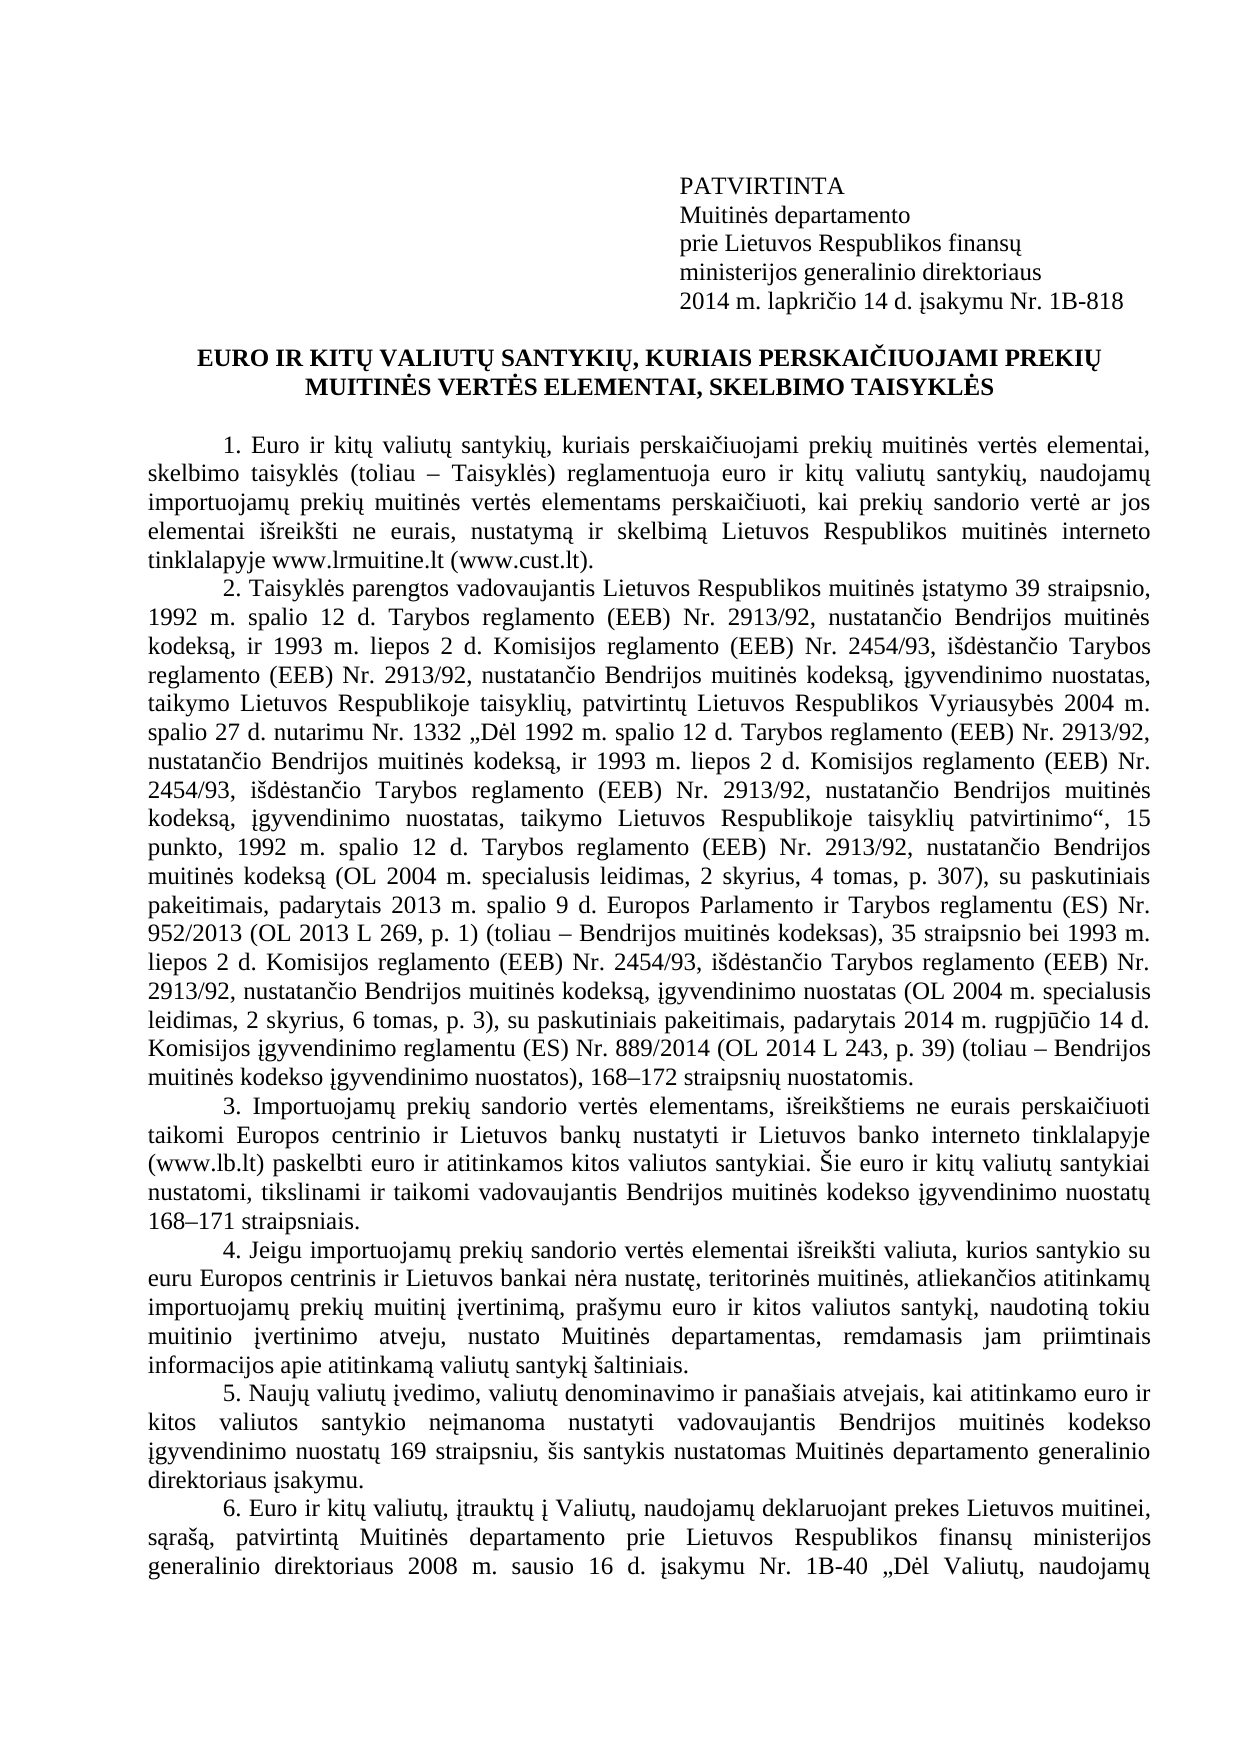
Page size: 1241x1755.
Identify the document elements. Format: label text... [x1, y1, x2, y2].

text 3. Importuojamų prekių sandorio vertės elementams, išreikštiems ne eurais perskaičiuoti taikomi Europos centrinio ir Lietuvos bankų nustatyti ir Lietuvos banko interneto tinklalapyje (www.lb.lt) paskelbti euro ir atitinkamos kitos valiutos santykiai. Šie euro ir kitų valiutų santykiai nustatomi, tikslinami ir taikomi vadovaujantis Bendrijos muitinės kodekso įgyvendinimo nuostatų 168–171 straipsniais. [148, 1091, 1152, 1235]
text 5. Naujų valiutų įvedimo, valiutų denominavimo ir panašiais atvejais, kai atitinkamo euro ir kitos valiutos santykio neįmanoma nustatyti vadovaujantis Bendrijos muitinės kodekso įgyvendinimo nuostatų 169 straipsniu, šis santykis nustatomas Muitinės departamento generalinio direktoriaus įsakymu. [148, 1378, 1152, 1493]
text 4. Jeigu importuojamų prekių sandorio vertės elementai išreikšti valiuta, kurios santykio su euru Europos centrinis ir Lietuvos bankai nėra nustatę, teritorinės muitinės, atliekančios atitinkamų importuojamų prekių muitinį įvertinimą, prašymu euro ir kitos valiutos santykį, naudotiną tokiu muitinio įvertinimo atveju, nustato Muitinės departamentas, remdamasis jam priimtinais informacijos apie atitinkamą valiutų santykį šaltiniais. [148, 1235, 1152, 1378]
text PATVIRTINTA [679, 171, 1152, 200]
text EURO IR KITŲ VALIUTŲ SANTYKIŲ, KURIAIS PERSKAIČIUOJAMI PREKIŲ MUITINĖS VERTĖS ELEMENTAI, SKELBIMO TAISYKLĖS [148, 343, 1152, 401]
text ministerijos generalinio direktoriaus [679, 257, 1152, 286]
text 6. Euro ir kitų valiutų, įtrauktų į Valiutų, naudojamų deklaruojant prekes Lietuvos muitinei, sąrašą, patvirtintą Muitinės departamento prie Lietuvos Respublikos finansų ministerijos generalinio direktoriaus 2008 m. sausio 16 d. įsakymu Nr. 1B-40 „Dėl Valiutų, naudojamų [148, 1493, 1152, 1580]
text 1. Euro ir kitų valiutų santykių, kuriais perskaičiuojami prekių muitinės vertės elementai, skelbimo taisyklės (toliau – Taisyklės) reglamentuoja euro ir kitų valiutų santykių, naudojamų importuojamų prekių muitinės vertės elementams perskaičiuoti, kai prekių sandorio vertė ar jos elementai išreikšti ne eurais, nustatymą ir skelbimą Lietuvos Respublikos muitinės interneto tinklalapyje www.lrmuitine.lt (www.cust.lt). [148, 430, 1152, 573]
text 2014 m. lapkričio 14 d. įsakymu Nr. 1B-818 [679, 286, 1152, 315]
text 2. Taisyklės parengtos vadovaujantis Lietuvos Respublikos muitinės įstatymo 39 straipsnio, 1992 m. spalio 12 d. Tarybos reglamento (EEB) Nr. 2913/92, nustatančio Bendrijos muitinės kodeksą, ir 1993 m. liepos 2 d. Komisijos reglamento (EEB) Nr. 2454/93, išdėstančio Tarybos reglamento (EEB) Nr. 2913/92, nustatančio Bendrijos muitinės kodeksą, įgyvendinimo nuostatas, taikymo Lietuvos Respublikoje taisyklių, patvirtintų Lietuvos Respublikos Vyriausybės 2004 m. spalio 27 d. nutarimu Nr. 1332 „Dėl 1992 m. spalio 12 d. Tarybos reglamento (EEB) Nr. 2913/92, nustatančio Bendrijos muitinės kodeksą, ir 1993 m. liepos 2 d. Komisijos reglamento (EEB) Nr. 2454/93, išdėstančio Tarybos reglamento (EEB) Nr. 2913/92, nustatančio Bendrijos muitinės kodeksą, įgyvendinimo nuostatas, taikymo Lietuvos Respublikoje taisyklių patvirtinimo“, 15 punkto, 1992 m. spalio 12 d. Tarybos reglamento (EEB) Nr. 2913/92, nustatančio Bendrijos muitinės kodeksą (OL 2004 m. specialusis leidimas, 2 skyrius, 4 tomas, p. 307), su paskutiniais pakeitimais, padarytais 2013 m. spalio 9 d. Europos Parlamento ir Tarybos reglamentu (ES) Nr. 952/2013 (OL 2013 L 269, p. 1) (toliau – Bendrijos muitinės kodeksas), 35 straipsnio bei 1993 m. liepos 2 d. Komisijos reglamento (EEB) Nr. 2454/93, išdėstančio Tarybos reglamento (EEB) Nr. 2913/92, nustatančio Bendrijos muitinės kodeksą, įgyvendinimo nuostatas (OL 2004 m. specialusis leidimas, 2 skyrius, 6 tomas, p. 3), su paskutiniais pakeitimais, padarytais 2014 m. rugpjūčio 14 d. Komisijos įgyvendinimo reglamentu (ES) Nr. 889/2014 (OL 2014 L 243, p. 39) (toliau – Bendrijos muitinės kodekso įgyvendinimo nuostatos), 168–172 straipsnių nuostatomis. [148, 573, 1152, 1091]
text prie Lietuvos Respublikos finansų [679, 228, 1152, 257]
text Muitinės departamento [679, 200, 1152, 228]
